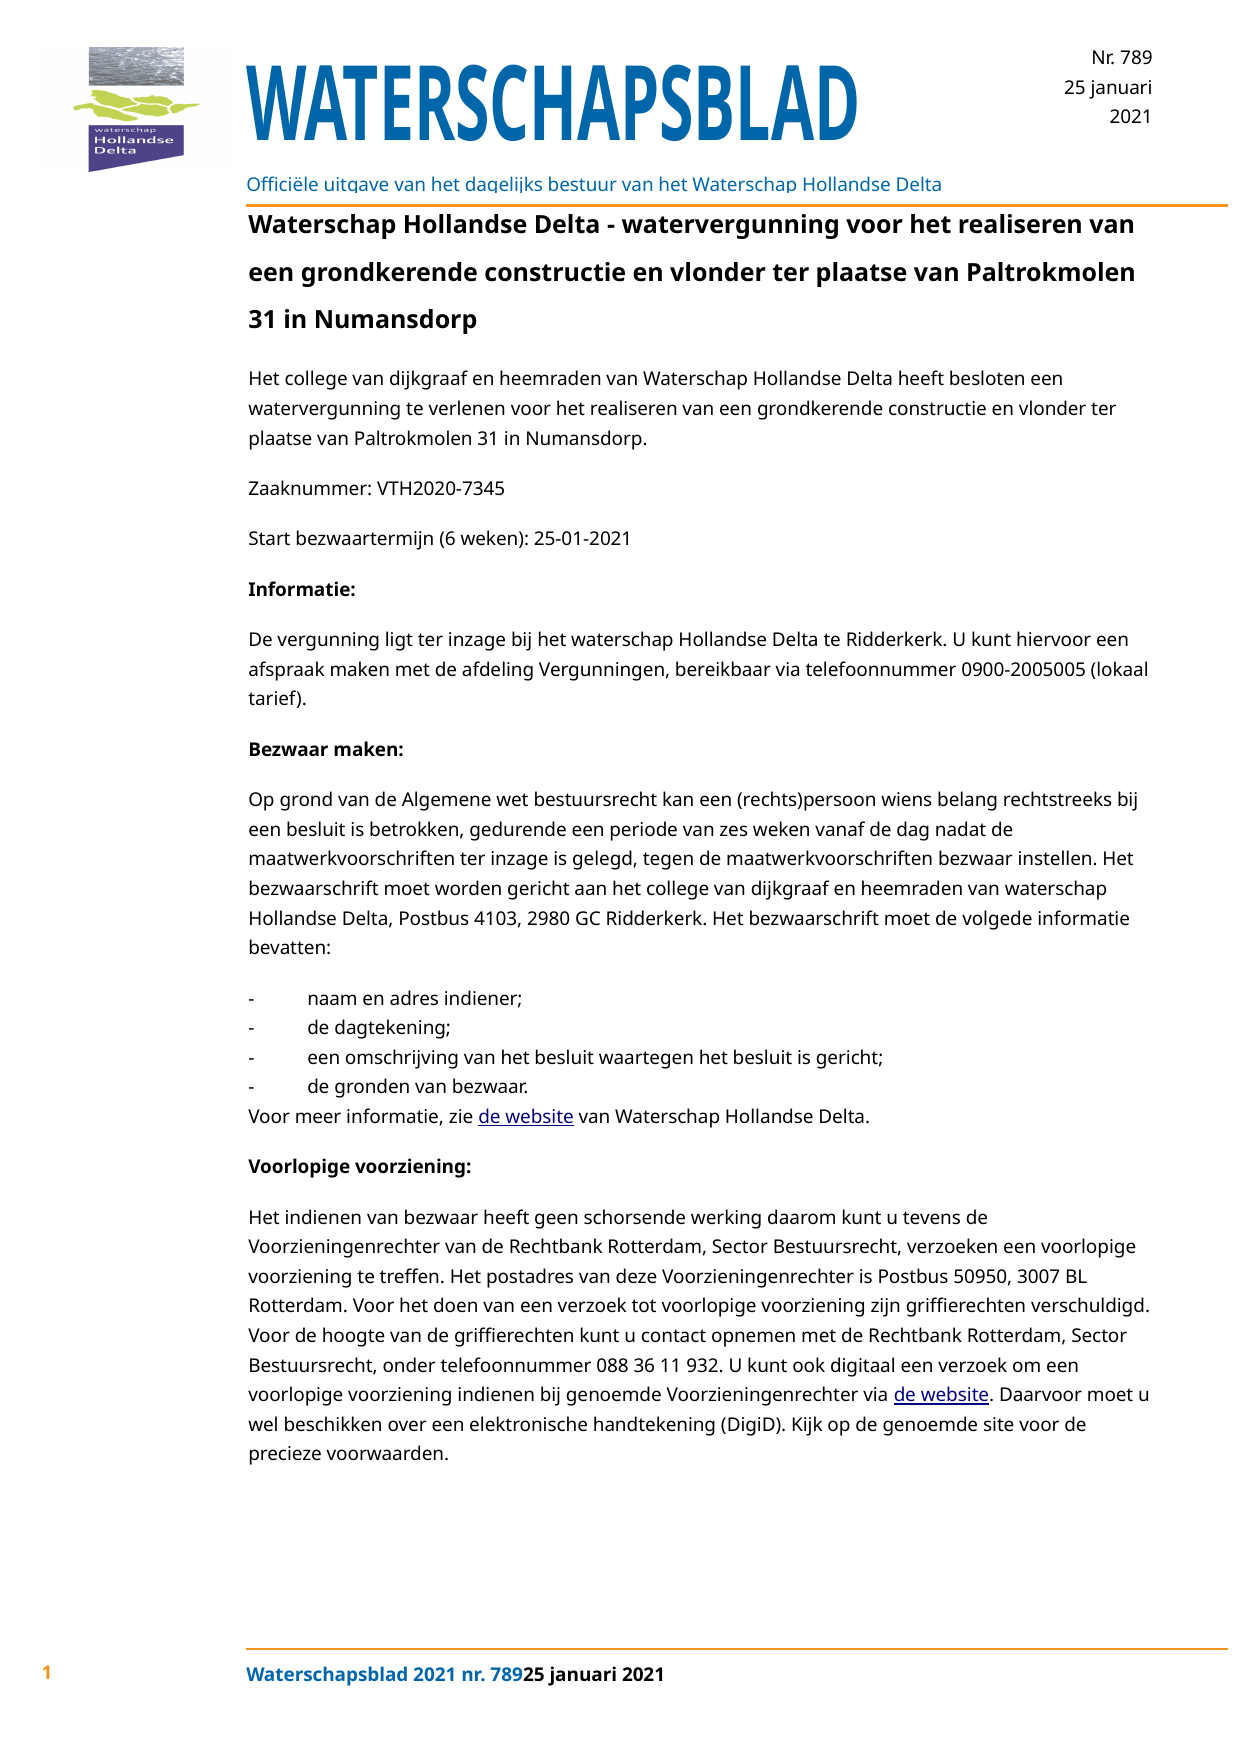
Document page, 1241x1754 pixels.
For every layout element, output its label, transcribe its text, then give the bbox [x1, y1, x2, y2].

text Zaaknummer: VTH2020-7345 [248, 475, 1152, 501]
picture [41, 47, 231, 172]
text Het college van dijkgraaf en heemraden van Waterschap Hollandse Delta heeft besloten een watervergunning te verlenen voor het realiseren van een grondkerende constructie en vlonder ter plaatse van Paltrokmolen 31 in Numansdorp. [248, 366, 1152, 450]
list de gronden van bezwaar. [248, 1073, 1152, 1099]
text Voor meer informatie, zie de website van Waterschap Hollandse Delta. [248, 1103, 1152, 1129]
text Bezwaar maken: [248, 736, 1152, 762]
text Het indienen van bezwaar heeft geen schorsende werking daarom kunt u tevens de Voorzieningenrechter van de Rechtbank Rotterdam, Sector Bestuursrecht, verzoeken een voorlopige voorziening te treffen. Het postadres van deze Voorzieningenrechter is Postbus 50950, 3007 BL Rotterdam. Voor het doen van een verzoek tot voorlopige voorziening zijn griffierechten verschuldigd. Voor de hoogte van de griffierechten kunt u contact opnemen met de Rechtbank Rotterdam, Sector Bestuursrecht, onder telefoonnummer 088 36 11 932. U kunt ook digitaal een verzoek om een voorlopige voorziening indienen bij genoemde Voorzieningenrechter via de website. Daarvoor moet u wel beschikken over een elektronische handtekening (DigiD). Kijk op de genoemde site voor de precieze voorwaarden. [248, 1204, 1152, 1466]
text Start bezwaartermijn (6 weken): 25-01-2021 [248, 526, 1152, 551]
list de dagtekening; [248, 1014, 1152, 1040]
text Informatie: [248, 576, 1152, 602]
text Op grond van de Algemene wet bestuursrecht kan een (rechts)persoon wiens belang rechtstreeks bij een besluit is betrokken, gedurende een periode van zes weken vanaf de dag nadat de maatwerkvoorschriften ter inzage is gelegd, tegen de maatwerkvoorschriften bezwaar instellen. Het bezwaarschrift moet worden gericht aan het college van dijkgraaf en heemraden van waterschap Hollandse Delta, Postbus 4103, 2980 GC Ridderkerk. Het bezwaarschrift moet de volgede informatie bevatten: [248, 786, 1152, 960]
text Waterschap Hollandse Delta - watervergunning voor het realiseren van een grondkerende constructie en vlonder ter plaatse van Paltrokmolen 31 in Numansdorp [248, 207, 1152, 336]
text Voorlopige voorziening: [248, 1153, 1152, 1179]
list naam en adres indiener; [248, 985, 1152, 1010]
list een omschrijving van het besluit waartegen het besluit is gericht; [248, 1044, 1152, 1069]
text De vergunning ligt ter inzage bij het waterschap Hollandse Delta te Ridderkerk. U kunt hiervoor een afspraak maken met de afdeling Vergunningen, bereikbaar via telefoonnummer 0900-2005005 (lokaal tarief). [248, 626, 1152, 711]
